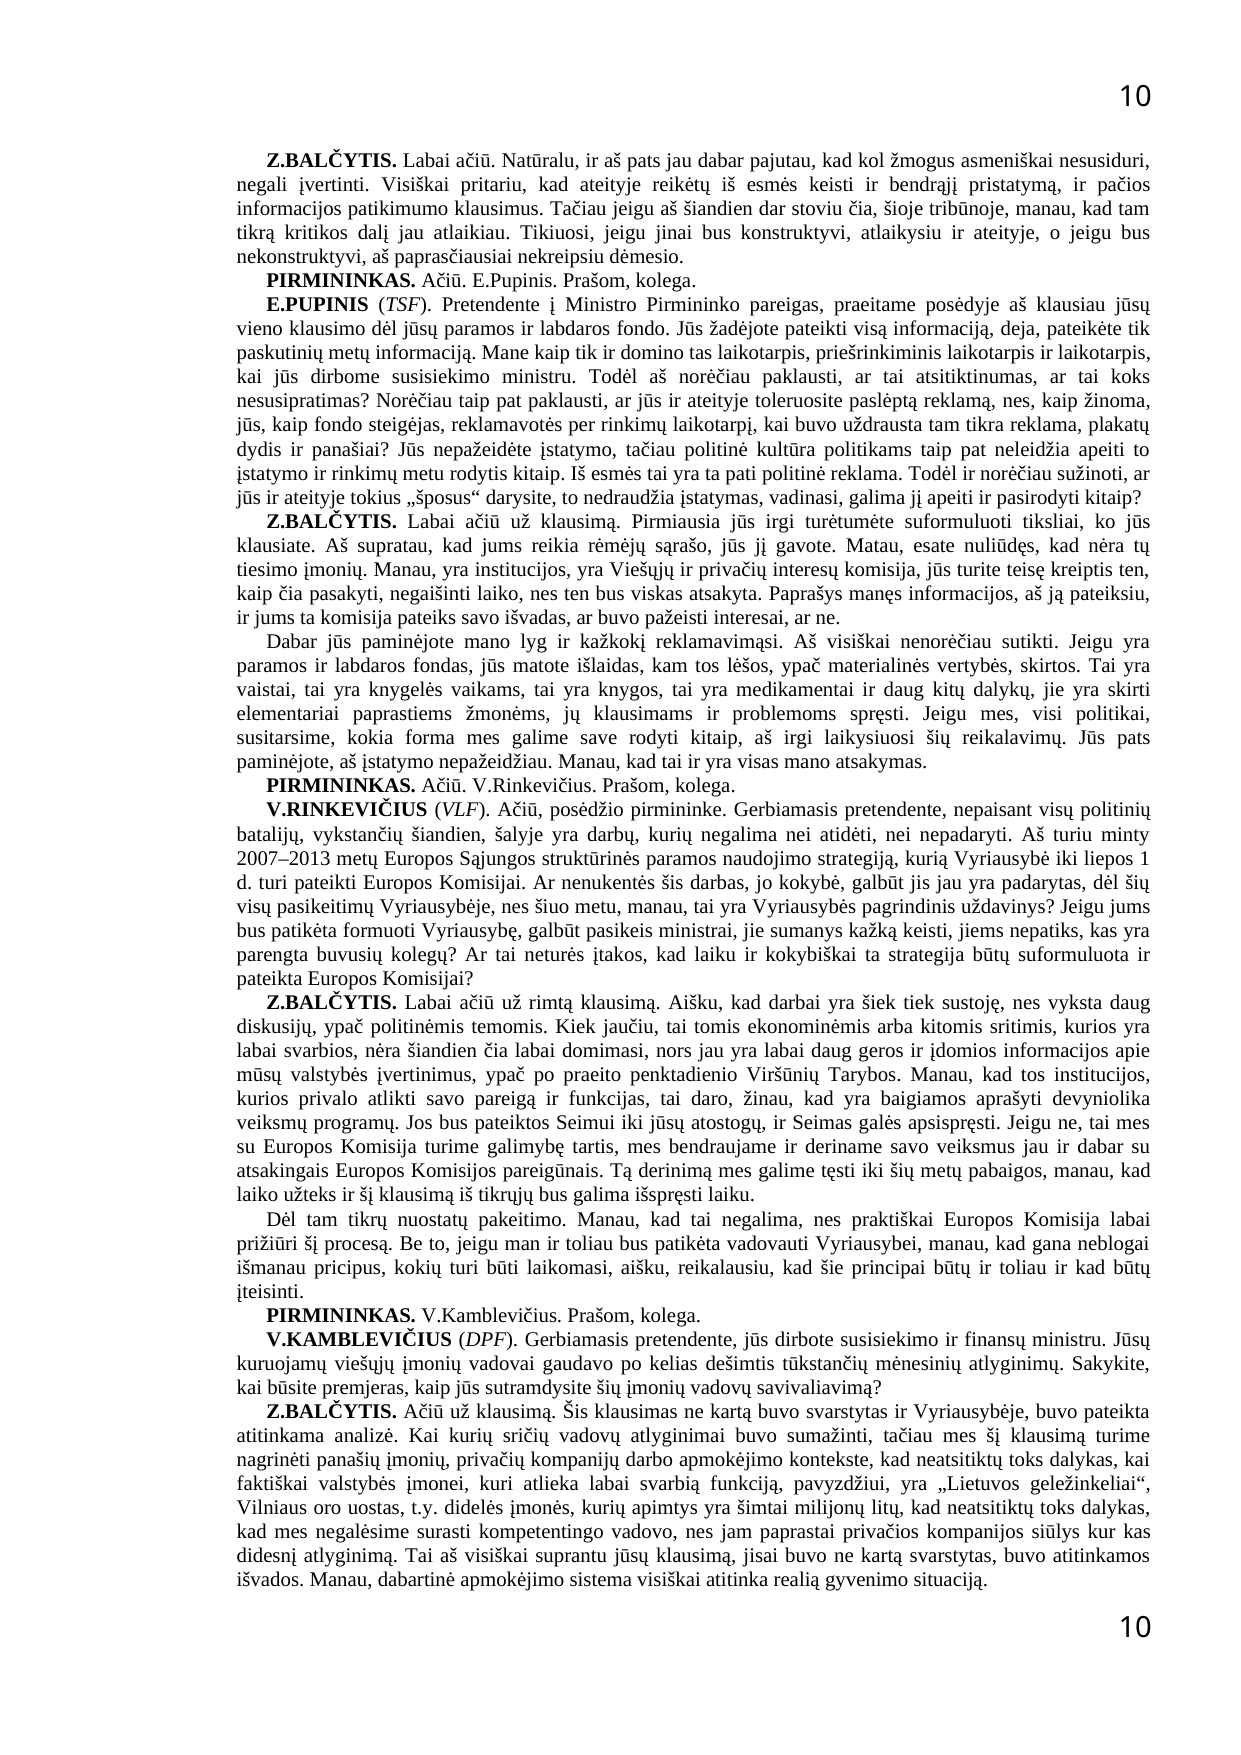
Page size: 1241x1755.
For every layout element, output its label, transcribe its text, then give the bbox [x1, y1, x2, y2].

text V.RINKEVIČIUS (VLF). Ačiū, posėdžio pirmininke. Gerbiamasis pretendente, nepaisant visų politinių batalijų, vykstančių šiandien, šalyje yra darbų, kurių negalima nei atidėti, nei nepadaryti. Aš turiu minty 2007–2013 metų Europos Sąjungos struktūrinės paramos naudojimo strategiją, kurią Vyriausybė iki liepos 1 d. turi pateikti Europos Komisijai. Ar nenukentės šis darbas, jo kokybė, galbūt jis jau yra padarytas, dėl šių visų pasikeitimų Vyriausybėje, nes šiuo metu, manau, tai yra Vyriausybės pagrindinis uždavinys? Jeigu jums bus patikėta formuoti Vyriausybę, galbūt pasikeis ministrai, jie sumanys kažką keisti, jiems nepatiks, kas yra parengta buvusių kolegų? Ar tai neturės įtakos, kad laiku ir kokybiškai ta strategija būtų suformuluota ir pateikta Europos Komisijai? [236, 797, 1152, 990]
text Z.BALČYTIS. Labai ačiū už rimtą klausimą. Aišku, kad darbai yra šiek tiek sustoję, nes vyksta daug diskusijų, ypač politinėmis temomis. Kiek jaučiu, tai tomis ekonominėmis arba kitomis sritimis, kurios yra labai svarbios, nėra šiandien čia labai domimasi, nors jau yra labai daug geros ir įdomios informacijos apie mūsų valstybės įvertinimus, ypač po praeito penktadienio Viršūnių Tarybos. Manau, kad tos institucijos, kurios privalo atlikti savo pareigą ir funkcijas, tai daro, žinau, kad yra baigiamos aprašyti devyniolika veiksmų programų. Jos bus pateiktos Seimui iki jūsų atostogų, ir Seimas galės apsispręsti. Jeigu ne, tai mes su Europos Komisija turime galimybę tartis, mes bendraujame ir deriname savo veiksmus jau ir dabar su atsakingais Europos Komisijos pareigūnais. Tą derinimą mes galime tęsti iki šių metų pabaigos, manau, kad laiko užteks ir šį klausimą iš tikrųjų bus galima išspręsti laiku. [236, 990, 1152, 1206]
text PIRMININKAS. Ačiū. E.Pupinis. Prašom, kolega. [236, 268, 1152, 292]
text PIRMININKAS. V.Kamblevičius. Prašom, kolega. [236, 1303, 1152, 1327]
text E.PUPINIS (TSF). Pretendente į Ministro Pirmininko pareigas, praeitame posėdyje aš klausiau jūsų vieno klausimo dėl jūsų paramos ir labdaros fondo. Jūs žadėjote pateikti visą informaciją, deja, pateikėte tik paskutinių metų informaciją. Mane kaip tik ir domino tas laikotarpis, priešrinkiminis laikotarpis ir laikotarpis, kai jūs dirbome susisiekimo ministru. Todėl aš norėčiau paklausti, ar tai atsitiktinumas, ar tai koks nesusipratimas? Norėčiau taip pat paklausti, ar jūs ir ateityje toleruosite paslėptą reklamą, nes, kaip žinoma, jūs, kaip fondo steigėjas, reklamavotės per rinkimų laikotarpį, kai buvo uždrausta tam tikra reklama, plakatų dydis ir panašiai? Jūs nepažeidėte įstatymo, tačiau politinė kultūra politikams taip pat neleidžia apeiti to įstatymo ir rinkimų metu rodytis kitaip. Iš esmės tai yra ta pati politinė reklama. Todėl ir norėčiau sužinoti, ar jūs ir ateityje tokius „šposus“ darysite, to nedraudžia įstatymas, vadinasi, galima jį apeiti ir pasirodyti kitaip? [236, 292, 1152, 509]
text Z.BALČYTIS. Labai ačiū už klausimą. Pirmiausia jūs irgi turėtumėte suformuluoti tiksliai, ko jūs klausiate. Aš supratau, kad jums reikia rėmėjų sąrašo, jūs jį gavote. Matau, esate nuliūdęs, kad nėra tų tiesimo įmonių. Manau, yra institucijos, yra Viešųjų ir privačių interesų komisija, jūs turite teisę kreiptis ten, kaip čia pasakyti, negaišinti laiko, nes ten bus viskas atsakyta. Paprašys manęs informacijos, aš ją pateiksiu, ir jums ta komisija pateiks savo išvadas, ar buvo pažeisti interesai, ar ne. [236, 509, 1152, 629]
text Dabar jūs paminėjote mano lyg ir kažkokį reklamavimąsi. Aš visiškai nenorėčiau sutikti. Jeigu yra paramos ir labdaros fondas, jūs matote išlaidas, kam tos lėšos, ypač materialinės vertybės, skirtos. Tai yra vaistai, tai yra knygelės vaikams, tai yra knygos, tai yra medikamentai ir daug kitų dalykų, jie yra skirti elementariai paprastiems žmonėms, jų klausimams ir problemoms spręsti. Jeigu mes, visi politikai, susitarsime, kokia forma mes galime save rodyti kitaip, aš irgi laikysiuosi šių reikalavimų. Jūs pats paminėjote, aš įstatymo nepažeidžiau. Manau, kad tai ir yra visas mano atsakymas. [236, 629, 1152, 773]
text Z.BALČYTIS. Ačiū už klausimą. Šis klausimas ne kartą buvo svarstytas ir Vyriausybėje, buvo pateikta atitinkama analizė. Kai kurių sričių vadovų atlyginimai buvo sumažinti, tačiau mes šį klausimą turime nagrinėti panašių įmonių, privačių kompanijų darbo apmokėjimo kontekste, kad neatsitiktų toks dalykas, kai faktiškai valstybės įmonei, kuri atlieka labai svarbią funkciją, pavyzdžiui, yra „Lietuvos geležinkeliai“, Vilniaus oro uostas, t.y. didelės įmonės, kurių apimtys yra šimtai milijonų litų, kad neatsitiktų toks dalykas, kad mes negalėsime surasti kompetentingo vadovo, nes jam paprastai privačios kompanijos siūlys kur kas didesnį atlyginimą. Tai aš visiškai suprantu jūsų klausimą, jisai buvo ne kartą svarstytas, buvo atitinkamos išvados. Manau, dabartinė apmokėjimo sistema visiškai atitinka realią gyvenimo situaciją. [236, 1399, 1152, 1591]
text Dėl tam tikrų nuostatų pakeitimo. Manau, kad tai negalima, nes praktiškai Europos Komisija labai prižiūri šį procesą. Be to, jeigu man ir toliau bus patikėta vadovauti Vyriausybei, manau, kad gana neblogai išmanau pricipus, kokių turi būti laikomasi, aišku, reikalausiu, kad šie principai būtų ir toliau ir kad būtų įteisinti. [236, 1206, 1152, 1303]
text Z.BALČYTIS. Labai ačiū. Natūralu, ir aš pats jau dabar pajutau, kad kol žmogus asmeniškai nesusiduri, negali įvertinti. Visiškai pritariu, kad ateityje reikėtų iš esmės keisti ir bendrąjį pristatymą, ir pačios informacijos patikimumo klausimus. Tačiau jeigu aš šiandien dar stoviu čia, šioje tribūnoje, manau, kad tam tikrą kritikos dalį jau atlaikiau. Tikiuosi, jeigu jinai bus konstruktyvi, atlaikysiu ir ateityje, o jeigu bus nekonstruktyvi, aš paprasčiausiai nekreipsiu dėmesio. [236, 148, 1152, 268]
text PIRMININKAS. Ačiū. V.Rinkevičius. Prašom, kolega. [236, 773, 1152, 797]
text V.KAMBLEVIČIUS (DPF). Gerbiamasis pretendente, jūs dirbote susisiekimo ir finansų ministru. Jūsų kuruojamų viešųjų įmonių vadovai gaudavo po kelias dešimtis tūkstančių mėnesinių atlyginimų. Sakykite, kai būsite premjeras, kaip jūs sutramdysite šių įmonių vadovų savivaliavimą? [236, 1327, 1152, 1399]
